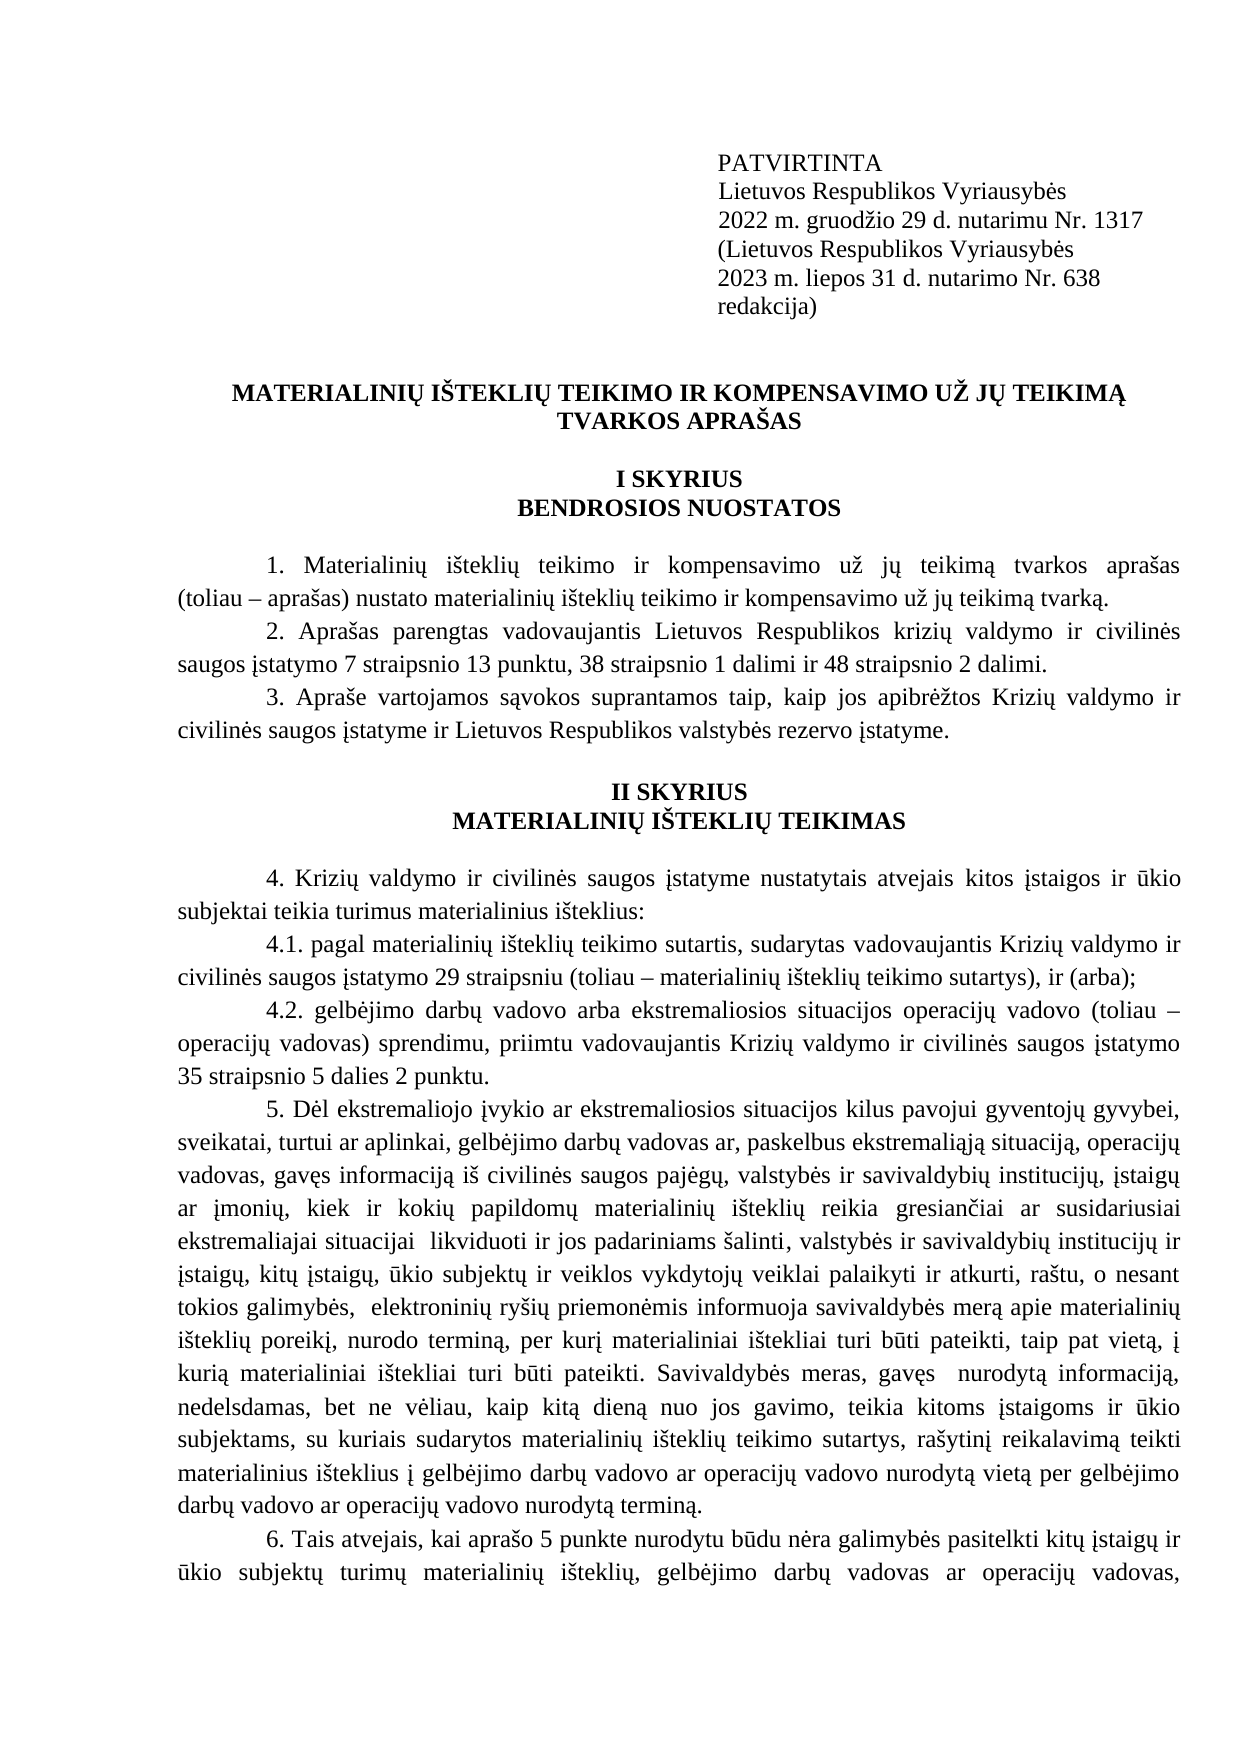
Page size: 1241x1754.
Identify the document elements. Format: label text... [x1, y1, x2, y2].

text II SKYRIUS [177, 777, 1181, 806]
text redakcija) [717, 291, 1181, 320]
text MATERIALINIŲ IŠTEKLIŲ TEIKIMAS [177, 806, 1181, 834]
text PATVIRTINTA [679, 148, 1181, 176]
text 4.1. pagal materialinių išteklių teikimo sutartis, sudarytas vadovaujantis Krizių valdymo ir civilinės saugos įstatymo 29 straipsniu (toliau – materialinių išteklių teikimo sutartys), ir (arba); [177, 929, 1181, 991]
text (Lietuvos Respublikos Vyriausybės [717, 234, 1181, 263]
text 6. Tais atvejais, kai aprašo 5 punkte nurodytu būdu nėra galimybės pasitelkti kitų įstaigų ir ūkio subjektų turimų materialinių išteklių, gelbėjimo darbų vadovas ar operacijų vadovas, [177, 1524, 1181, 1585]
text 4.2. gelbėjimo darbų vadovo arba ekstremaliosios situacijos operacijų vadovo (toliau – operacijų vadovas) sprendimu, priimtu vadovaujantis Krizių valdymo ir civilinės saugos įstatymo 35 straipsnio 5 dalies 2 punktu. [177, 995, 1181, 1090]
text 1. Materialinių išteklių teikimo ir kompensavimo už jų teikimą tvarkos aprašas (toliau – aprašas) nustato materialinių išteklių teikimo ir kompensavimo už jų teikimą tvarką. [177, 550, 1181, 612]
text MATERIALINIŲ IŠTEKLIŲ TEIKIMO IR KOMPENSAVIMO UŽ JŲ TEIKIMĄ TVARKOS APRAŠAS [177, 378, 1181, 435]
text I SKYRIUS [177, 464, 1181, 493]
text 2. Aprašas parengtas vadovaujantis Lietuvos Respublikos krizių valdymo ir civilinės saugos įstatymo 7 straipsnio 13 punktu, 38 straipsnio 1 dalimi ir 48 straipsnio 2 dalimi. [177, 616, 1181, 678]
text Lietuvos Respublikos Vyriausybės [679, 176, 1181, 205]
text 4. Krizių valdymo ir civilinės saugos įstatyme nustatytais atvejais kitos įstaigos ir ūkio subjektai teikia turimus materialinius išteklius: [177, 863, 1181, 925]
text 5. Dėl ekstremaliojo įvykio ar ekstremaliosios situacijos kilus pavojui gyventojų gyvybei, sveikatai, turtui ar aplinkai, gelbėjimo darbų vadovas ar, paskelbus ekstremaliąją situaciją, operacijų vadovas, gavęs informaciją iš civilinės saugos pajėgų, valstybės ir savivaldybių institucijų, įstaigų ar įmonių, kiek ir kokių papildomų materialinių išteklių reikia gresiančiai ar susidariusiai ekstremaliajai situacijai likviduoti ir jos padariniams šalinti, valstybės ir savivaldybių institucijų ir įstaigų, kitų įstaigų, ūkio subjektų ir veiklos vykdytojų veiklai palaikyti ir atkurti, raštu, o nesant tokios galimybės, elektroninių ryšių priemonėmis informuoja savivaldybės merą apie materialinių išteklių poreikį, nurodo terminą, per kurį materialiniai ištekliai turi būti pateikti, taip pat vietą, į kurią materialiniai ištekliai turi būti pateikti. Savivaldybės meras, gavęs nurodytą informaciją, nedelsdamas, bet ne vėliau, kaip kitą dieną nuo jos gavimo, teikia kitoms įstaigoms ir ūkio subjektams, su kuriais sudarytos materialinių išteklių teikimo sutartys, rašytinį reikalavimą teikti materialinius išteklius į gelbėjimo darbų vadovo ar operacijų vadovo nurodytą vietą per gelbėjimo darbų vadovo ar operacijų vadovo nurodytą terminą. [177, 1094, 1181, 1519]
text 3. Apraše vartojamos sąvokos suprantamos taip, kaip jos apibrėžtos Krizių valdymo ir civilinės saugos įstatyme ir Lietuvos Respublikos valstybės rezervo įstatyme. [177, 682, 1181, 744]
text 2023 m. liepos 31 d. nutarimo Nr. 638 [717, 263, 1181, 291]
text 2022 m. gruodžio 29 d. nutarimu Nr. 1317 [679, 205, 1181, 234]
text BENDROSIOS NUOSTATOS [177, 493, 1181, 521]
